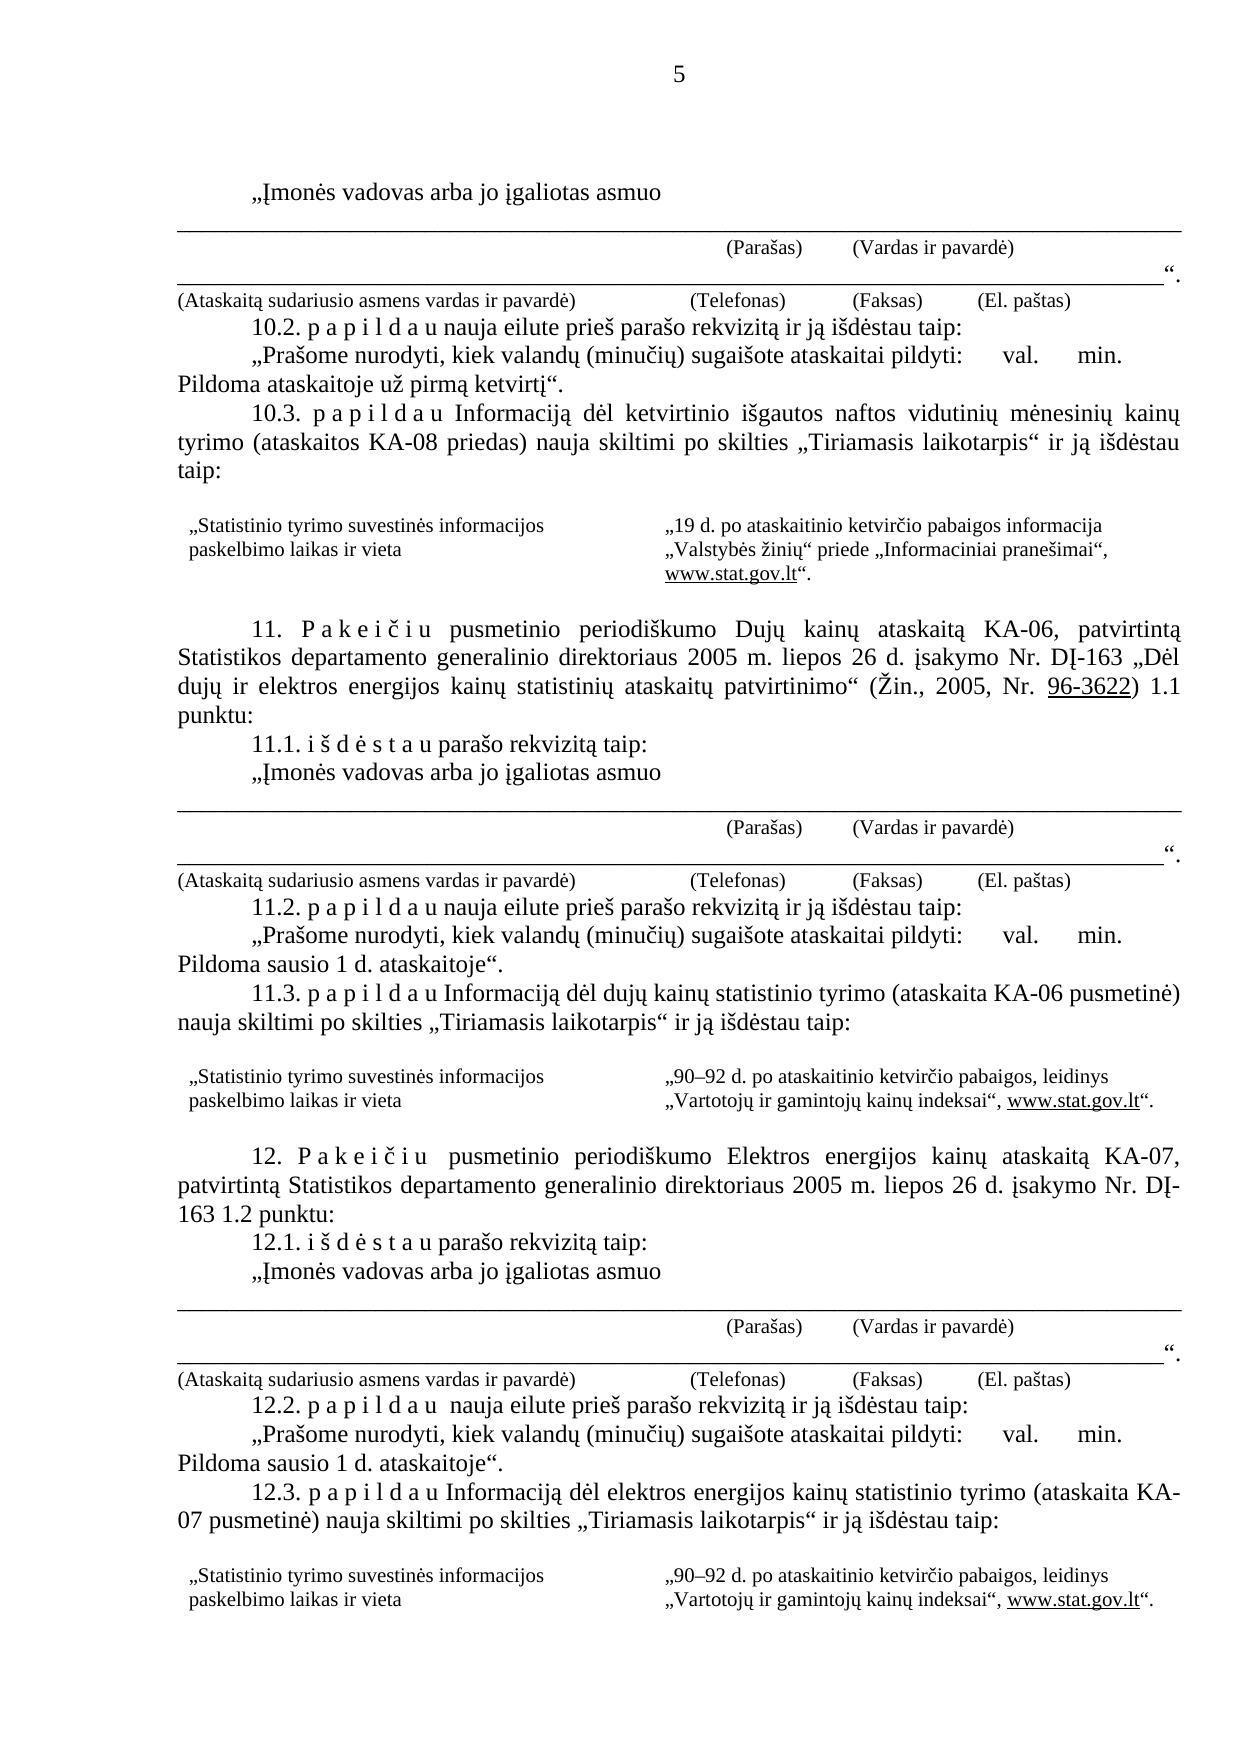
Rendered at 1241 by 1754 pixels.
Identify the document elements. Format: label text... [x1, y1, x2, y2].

text 11.1. išdėstau parašo rekvizitą taip: [177, 729, 1181, 757]
text 11.2. papildau nauja eilute prieš parašo rekvizitą ir ją išdėstau taip: [177, 892, 1181, 921]
text 12.3. papildau Informaciją dėl elektros energijos kainų statistinio tyrimo (ataskaita KA-07 pusmetinė) nauja skiltimi po skilties „Tiriamasis laikotarpis“ ir ją išdėstau taip: [177, 1477, 1181, 1534]
text 10.2. papildau nauja eilute prieš parašo rekvizitą ir ją išdėstau taip: [177, 312, 1181, 340]
text „Prašome nurodyti, kiek valandų (minučių) sugaišote ataskaitai pildyti: val. min. Pildoma ataskaitoje už pirmą ketvirtį“. [177, 340, 1181, 398]
text “. [177, 1338, 1181, 1367]
text „Prašome nurodyti, kiek valandų (minučių) sugaišote ataskaitai pildyti: val. min. Pildoma sausio 1 d. ataskaitoje“. [177, 921, 1181, 978]
text (Parašas) (Vardas ir pavardė) [652, 815, 1181, 839]
table_header „90–92 d. po ataskaitinio ketvirčio pabaigos, leidinys „Vartotojų ir gamintojų kainų indeksai“, www.stat.gov.lt“. [653, 1563, 1181, 1611]
text „Įmonės vadovas arba jo įgaliotas asmuo [177, 1256, 1181, 1285]
table_header „90–92 d. po ataskaitinio ketvirčio pabaigos, leidinys „Vartotojų ir gamintojų kainų indeksai“, www.stat.gov.lt“. [653, 1064, 1181, 1112]
text 12.1. išdėstau parašo rekvizitą taip: [177, 1227, 1181, 1256]
table_header „19 d. po ataskaitinio ketvirčio pabaigos informacija „Valstybės žinių“ priede „Informaciniai pranešimai“, www.stat.gov.lt“. [653, 513, 1181, 585]
text (Ataskaitą sudariusio asmens vardas ir pavardė) (Telefonas) (Faksas) (El. paštas) [177, 287, 1181, 312]
text (Ataskaitą sudariusio asmens vardas ir pavardė) (Telefonas) (Faksas) (El. paštas) [177, 1367, 1181, 1391]
table_header „Statistinio tyrimo suvestinės informacijos paskelbimo laikas ir vieta [177, 513, 653, 585]
text (Parašas) (Vardas ir pavardė) [652, 235, 1181, 259]
text “. [177, 839, 1181, 868]
table_header „Statistinio tyrimo suvestinės informacijos paskelbimo laikas ir vieta [177, 1563, 653, 1611]
text 10.3. papildau Informaciją dėl ketvirtinio išgautos naftos vidutinių mėnesinių kainų tyrimo (ataskaitos KA-08 priedas) nauja skiltimi po skilties „Tiriamasis laikotarpis“ ir ją išdėstau taip: [177, 398, 1181, 484]
text „Įmonės vadovas arba jo įgaliotas asmuo [177, 757, 1181, 786]
text (Ataskaitą sudariusio asmens vardas ir pavardė) (Telefonas) (Faksas) (El. paštas) [177, 868, 1181, 892]
text „Prašome nurodyti, kiek valandų (minučių) sugaišote ataskaitai pildyti: val. min. Pildoma sausio 1 d. ataskaitoje“. [177, 1419, 1181, 1477]
text 11.3. papildau Informaciją dėl dujų kainų statistinio tyrimo (ataskaita KA-06 pusmetinė) nauja skiltimi po skilties „Tiriamasis laikotarpis“ ir ją išdėstau taip: [177, 978, 1181, 1036]
table_header „Statistinio tyrimo suvestinės informacijos paskelbimo laikas ir vieta [177, 1064, 653, 1112]
text “. [177, 259, 1181, 287]
text 12.2. papildau nauja eilute prieš parašo rekvizitą ir ją išdėstau taip: [177, 1391, 1181, 1419]
text „Įmonės vadovas arba jo įgaliotas asmuo [177, 177, 1181, 206]
text (Parašas) (Vardas ir pavardė) [652, 1314, 1181, 1338]
text 11. Pakeičiu pusmetinio periodiškumo Dujų kainų ataskaitą KA-06, patvirtintą Statistikos departamento generalinio direktoriaus 2005 m. liepos 26 d. įsakymo Nr. DĮ-163 „Dėl dujų ir elektros energijos kainų statistinių ataskaitų patvirtinimo“ (Žin., 2005, Nr. 96-3622) 1.1 punktu: [177, 614, 1181, 729]
text 12. Pakeičiu pusmetinio periodiškumo Elektros energijos kainų ataskaitą KA-07, patvirtintą Statistikos departamento generalinio direktoriaus 2005 m. liepos 26 d. įsakymo Nr. DĮ-163 1.2 punktu: [177, 1141, 1181, 1227]
